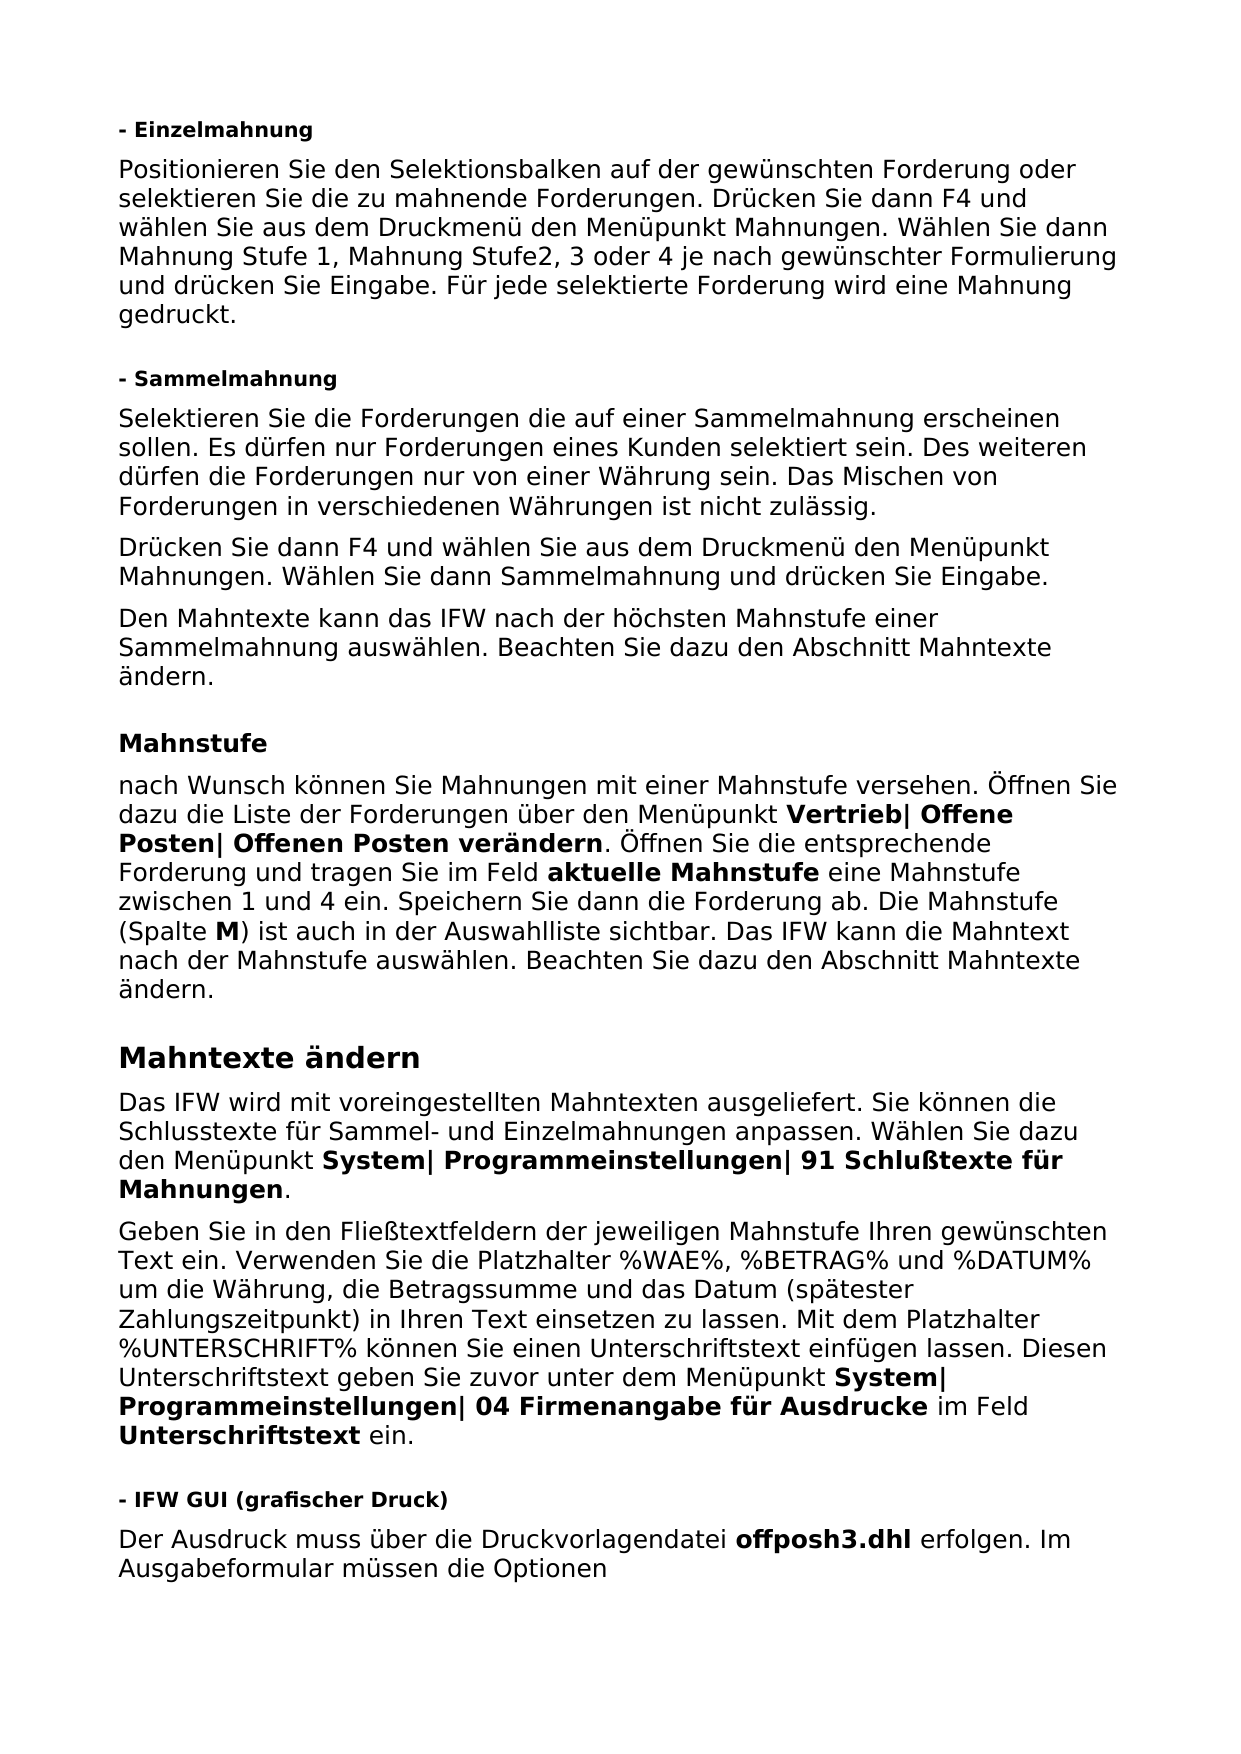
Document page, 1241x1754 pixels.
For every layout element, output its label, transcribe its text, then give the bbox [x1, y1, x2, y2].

text Selektieren Sie die Forderungen die auf einer Sammelmahnung erscheinen sollen. Es dürfen nur Forderungen eines Kunden selektiert sein. Des weiteren dürfen die Forderungen nur von einer Währung sein. Das Mischen von Forderungen in verschiedenen Währungen ist nicht zulässig. [118, 404, 1122, 521]
text Das IFW wird mit voreingestellten Mahntexten ausgeliefert. Sie können die Schlusstexte für Sammel- und Einzelmahnungen anpassen. Wählen Sie dazu den Menüpunkt System| Programmeinstellungen| 91 Schlußtexte für Mahnungen. [118, 1088, 1122, 1205]
text nach Wunsch können Sie Mahnungen mit einer Mahnstufe versehen. Öffnen Sie dazu die Liste der Forderungen über den Menüpunkt Vertrieb| Offene Posten| Offenen Posten verändern. Öffnen Sie die entsprechende Forderung und tragen Sie im Feld aktuelle Mahnstufe eine Mahnstufe zwischen 1 und 4 ein. Speichern Sie dann die Forderung ab. Die Mahnstufe (Spalte M) ist auch in der Auswahlliste sichtbar. Das IFW kann die Mahntext nach der Mahnstufe auswählen. Beachten Sie dazu den Abschnitt Mahntexte ändern. [118, 771, 1122, 1004]
subtitle - Einzelmahnung [118, 118, 1122, 142]
subtitle Mahntexte ändern [118, 1042, 1122, 1076]
text Positionieren Sie den Selektionsbalken auf der gewünschten Forderung oder selektieren Sie die zu mahnende Forderungen. Drücken Sie dann F4 und wählen Sie aus dem Druckmenü den Menüpunkt Mahnungen. Wählen Sie dann Mahnung Stufe 1, Mahnung Stufe2, 3 oder 4 je nach gewünschter Formulierung und drücken Sie Eingabe. Für jede selektierte Forderung wird eine Mahnung gedruckt. [118, 155, 1122, 330]
subtitle Mahnstufe [118, 729, 1122, 758]
subtitle - IFW GUI (grafischer Druck) [118, 1488, 1122, 1512]
subtitle - Sammelmahnung [118, 367, 1122, 392]
text Geben Sie in den Fließtextfeldern der jeweiligen Mahnstufe Ihren gewünschten Text ein. Verwenden Sie die Platzhalter %WAE%, %BETRAG% und %DATUM% um die Währung, die Betragssumme und das Datum (spätester Zahlungszeitpunkt) in Ihren Text einsetzen zu lassen. Mit dem Platzhalter %UNTERSCHRIFT% können Sie einen Unterschriftstext einfügen lassen. Diesen Unterschriftstext geben Sie zuvor unter dem Menüpunkt System| Programmeinstellungen| 04 Firmenangabe für Ausdrucke im Feld Unterschriftstext ein. [118, 1217, 1122, 1451]
text Der Ausdruck muss über die Druckvorlagendatei offposh3.dhl erfolgen. Im Ausgabeformular müssen die Optionen [118, 1525, 1122, 1583]
text Den Mahntexte kann das IFW nach der höchsten Mahnstufe einer Sammelmahnung auswählen. Beachten Sie dazu den Abschnitt Mahntexte ändern. [118, 604, 1122, 692]
text Drücken Sie dann F4 und wählen Sie aus dem Druckmenü den Menüpunkt Mahnungen. Wählen Sie dann Sammelmahnung und drücken Sie Eingabe. [118, 533, 1122, 592]
